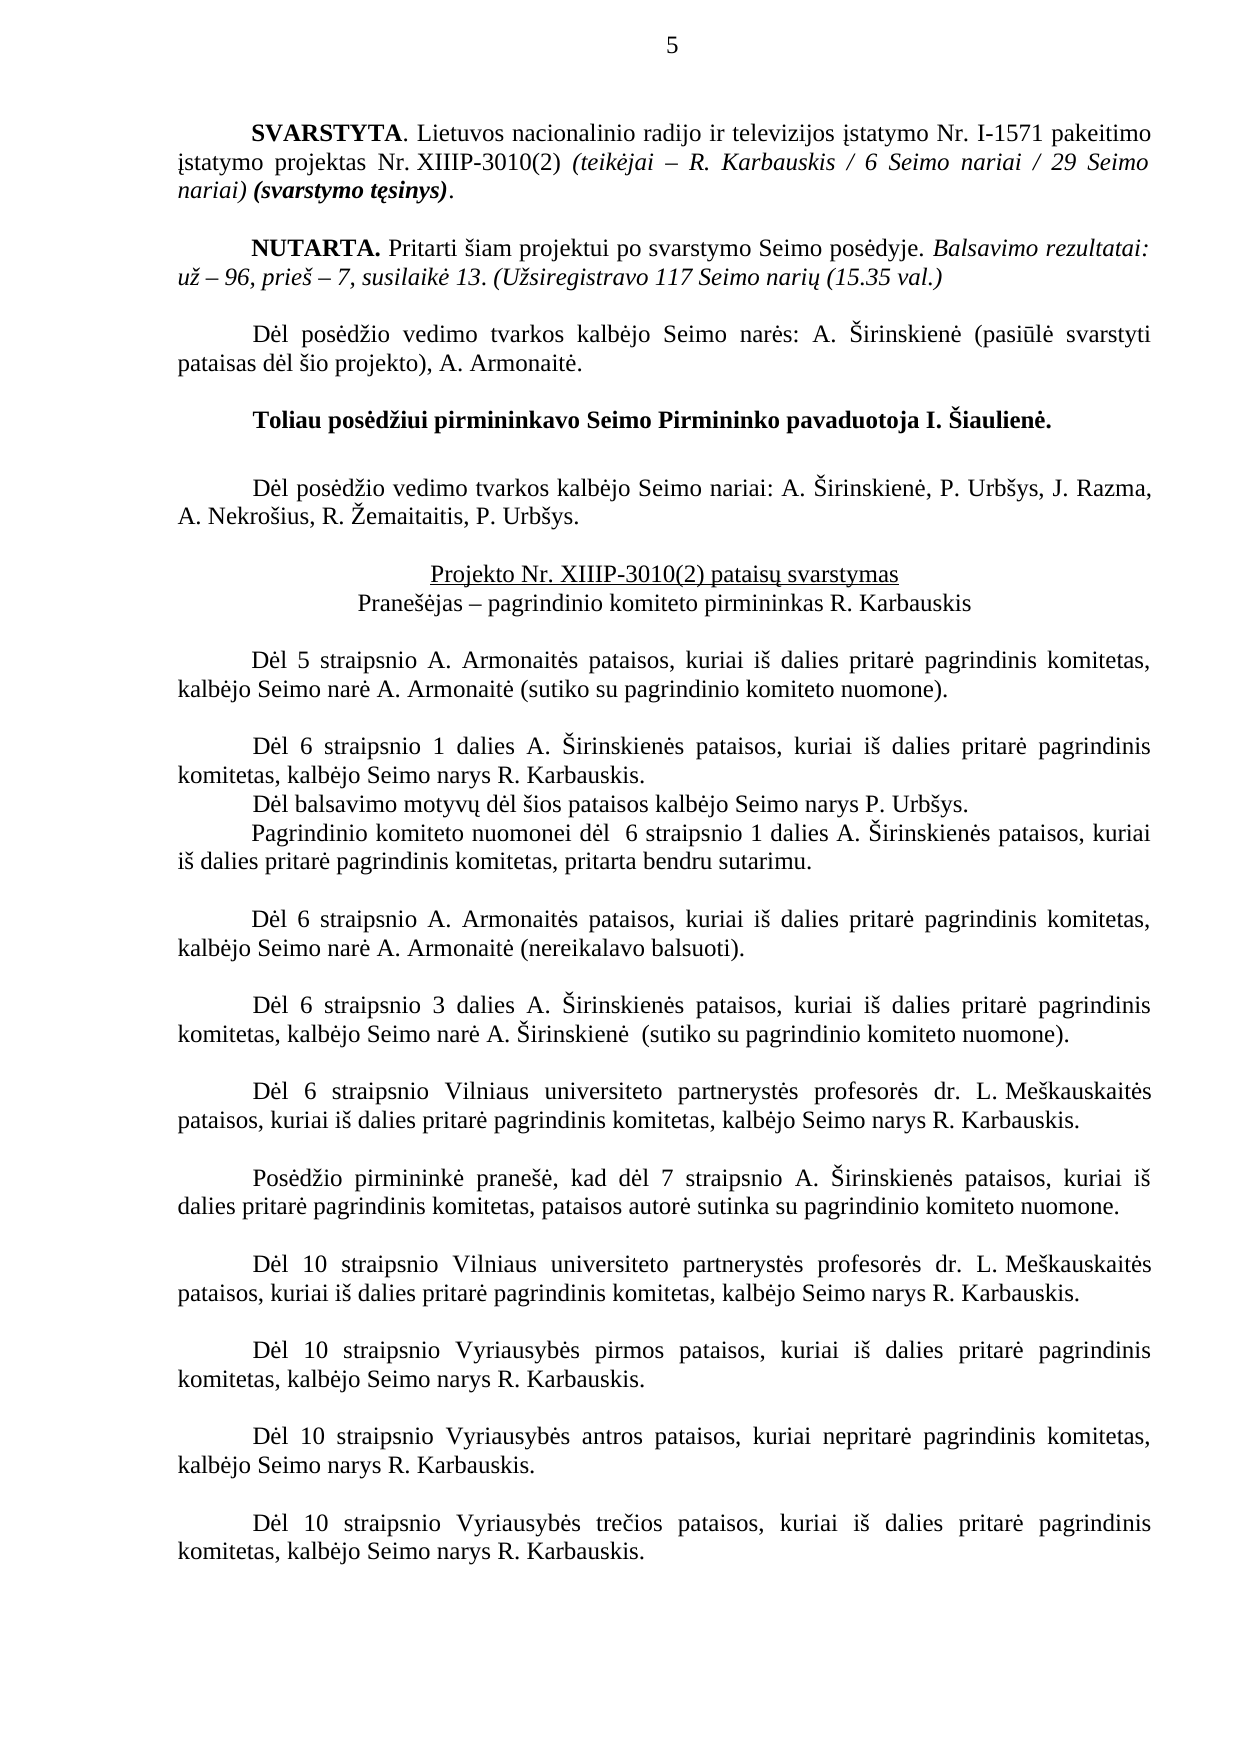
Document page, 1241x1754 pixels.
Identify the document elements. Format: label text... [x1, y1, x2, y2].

text Dėl 10 straipsnio Vyriausybės pirmos pataisos, kuriai iš dalies pritarė pagrindinis komitetas, kalbėjo Seimo narys R. Karbauskis. [177, 1335, 1152, 1393]
text Toliau posėdžiui pirmininkavo Seimo Pirmininko pavaduotoja I. Šiaulienė. [177, 406, 1152, 434]
text Dėl posėdžio vedimo tvarkos kalbėjo Seimo nariai: A. Širinskienė, P. Urbšys, J. Razma, A. Nekrošius, R. Žemaitaitis, P. Urbšys. [177, 473, 1152, 530]
text Pranešėjas – pagrindinio komiteto pirmininkas R. Karbauskis [177, 588, 1152, 616]
text Pagrindinio komiteto nuomonei dėl 6 straipsnio 1 dalies A. Širinskienės pataisos, kuriai iš dalies pritarė pagrindinis komitetas, pritarta bendru sutarimu. [177, 818, 1152, 875]
text SVARSTYTA. Lietuvos nacionalinio radijo ir televizijos įstatymo Nr. I-1571 pakeitimo įstatymo projektas Nr. XIIIP-3010(2) (teikėjai – R. Karbauskis / 6 Seimo nariai / 29 Seimo nariai) (svarstymo tęsinys). [177, 118, 1152, 204]
text Projekto Nr. XIIIP-3010(2) pataisų svarstymas [177, 559, 1152, 588]
text Dėl 10 straipsnio Vilniaus universiteto partnerystės profesorės dr. L. Meškauskaitės pataisos, kuriai iš dalies pritarė pagrindinis komitetas, kalbėjo Seimo narys R. Karbauskis. [177, 1249, 1152, 1306]
text Dėl 6 straipsnio A. Armonaitės pataisos, kuriai iš dalies pritarė pagrindinis komitetas, kalbėjo Seimo narė A. Armonaitė (nereikalavo balsuoti). [177, 904, 1152, 961]
text Dėl 5 straipsnio A. Armonaitės pataisos, kuriai iš dalies pritarė pagrindinis komitetas, kalbėjo Seimo narė A. Armonaitė (sutiko su pagrindinio komiteto nuomone). [177, 645, 1152, 703]
text Dėl posėdžio vedimo tvarkos kalbėjo Seimo narės: A. Širinskienė (pasiūlė svarstyti pataisas dėl šio projekto), A. Armonaitė. [177, 319, 1152, 377]
text Posėdžio pirmininkė pranešė, kad dėl 7 straipsnio A. Širinskienės pataisos, kuriai iš dalies pritarė pagrindinis komitetas, pataisos autorė sutinka su pagrindinio komiteto nuomone. [177, 1163, 1152, 1220]
text Dėl 6 straipsnio Vilniaus universiteto partnerystės profesorės dr. L. Meškauskaitės pataisos, kuriai iš dalies pritarė pagrindinis komitetas, kalbėjo Seimo narys R. Karbauskis. [177, 1076, 1152, 1134]
text Dėl balsavimo motyvų dėl šios pataisos kalbėjo Seimo narys P. Urbšys. [177, 789, 1152, 818]
text Dėl 10 straipsnio Vyriausybės trečios pataisos, kuriai iš dalies pritarė pagrindinis komitetas, kalbėjo Seimo narys R. Karbauskis. [177, 1508, 1152, 1565]
text Dėl 6 straipsnio 1 dalies A. Širinskienės pataisos, kuriai iš dalies pritarė pagrindinis komitetas, kalbėjo Seimo narys R. Karbauskis. [177, 731, 1152, 789]
text Dėl 6 straipsnio 3 dalies A. Širinskienės pataisos, kuriai iš dalies pritarė pagrindinis komitetas, kalbėjo Seimo narė A. Širinskienė (sutiko su pagrindinio komiteto nuomone). [177, 990, 1152, 1048]
text Dėl 10 straipsnio Vyriausybės antros pataisos, kuriai nepritarė pagrindinis komitetas, kalbėjo Seimo narys R. Karbauskis. [177, 1421, 1152, 1479]
text NUTARTA. Pritarti šiam projektui po svarstymo Seimo posėdyje. Balsavimo rezultatai: už – 96, prieš – 7, susilaikė 13. (Užsiregistravo 117 Seimo narių (15.35 val.) [177, 233, 1152, 291]
